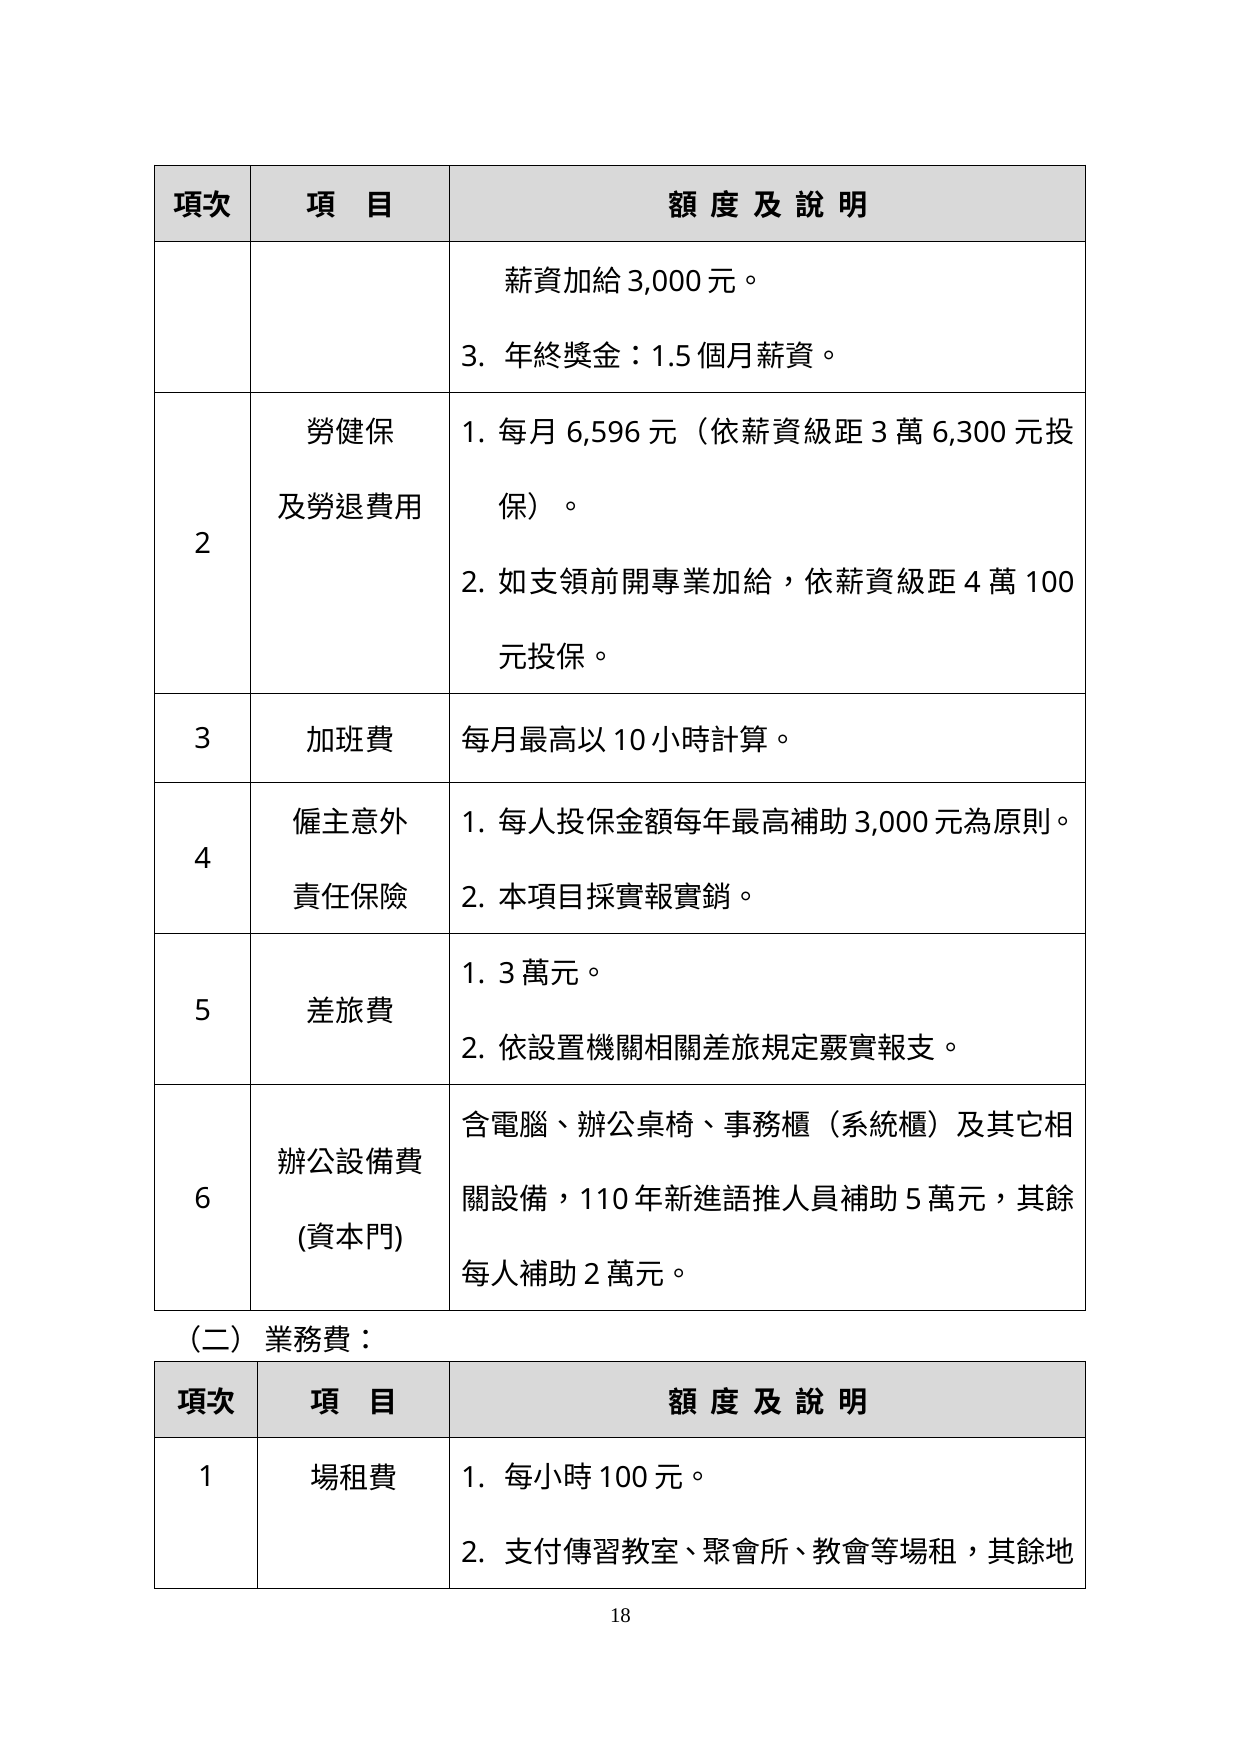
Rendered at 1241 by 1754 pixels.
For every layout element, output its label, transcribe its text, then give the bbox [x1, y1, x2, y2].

table_cell 含電腦、辦公桌椅、事務櫃（系統櫃）及其它相關設備，110年新進語推人員補助5萬元，其餘每人補助2萬元。 [450, 1085, 1085, 1310]
table_cell [155, 242, 250, 392]
table_cell 2 [155, 393, 250, 693]
table_cell 加班費 [251, 694, 449, 782]
list 業務費： [172, 1311, 1128, 1361]
table_cell 場租費 [258, 1438, 449, 1588]
table_cell 5 [155, 934, 250, 1084]
table_cell 每月最高以10小時計算。 [450, 694, 1085, 782]
table_cell 每月6,596元（依薪資級距3萬6,300元投保）。 如支領前開專業加給，依薪資級距4萬100元投保。 [450, 393, 1085, 693]
table_cell 4 [155, 783, 250, 933]
table_cell 僱主意外 責任保險 [251, 783, 449, 933]
table_cell [251, 242, 449, 392]
table_cell 差旅費 [251, 934, 449, 1084]
table_cell 1 [155, 1438, 257, 1588]
table_cell 每人投保金額每年最高補助3,000元為原則。 本項目採實報實銷。 [450, 783, 1085, 933]
table_header 項 目 [251, 166, 449, 241]
table_cell 每小時100元。 支付傳習教室、聚會所、教會等場租，其餘地 [450, 1438, 1085, 1588]
table_cell 起薪3萬6,000元，薪資級距如附表五。 專業加給：具本會「原住民族語言能力認證測驗」薪傳級或優級以上合格證書者，每月薪資加給3,000元。 年終獎金：1.5個月薪資。 [450, 242, 1085, 392]
table_header 項 目 [258, 1362, 449, 1437]
table_header 額 度 及 說 明 [450, 166, 1085, 241]
table_cell 3 [155, 694, 250, 782]
table_cell 3萬元。 依設置機關相關差旅規定覈實報支。 [450, 934, 1085, 1084]
table_header 額 度 及 說 明 [450, 1362, 1085, 1437]
table_header 項次 [155, 1362, 257, 1437]
table_header 項次 [155, 166, 250, 241]
table_cell 6 [155, 1085, 250, 1310]
table_cell 辦公設備費(資本門) [251, 1085, 449, 1310]
table_cell 勞健保 及勞退費用 [251, 393, 449, 693]
